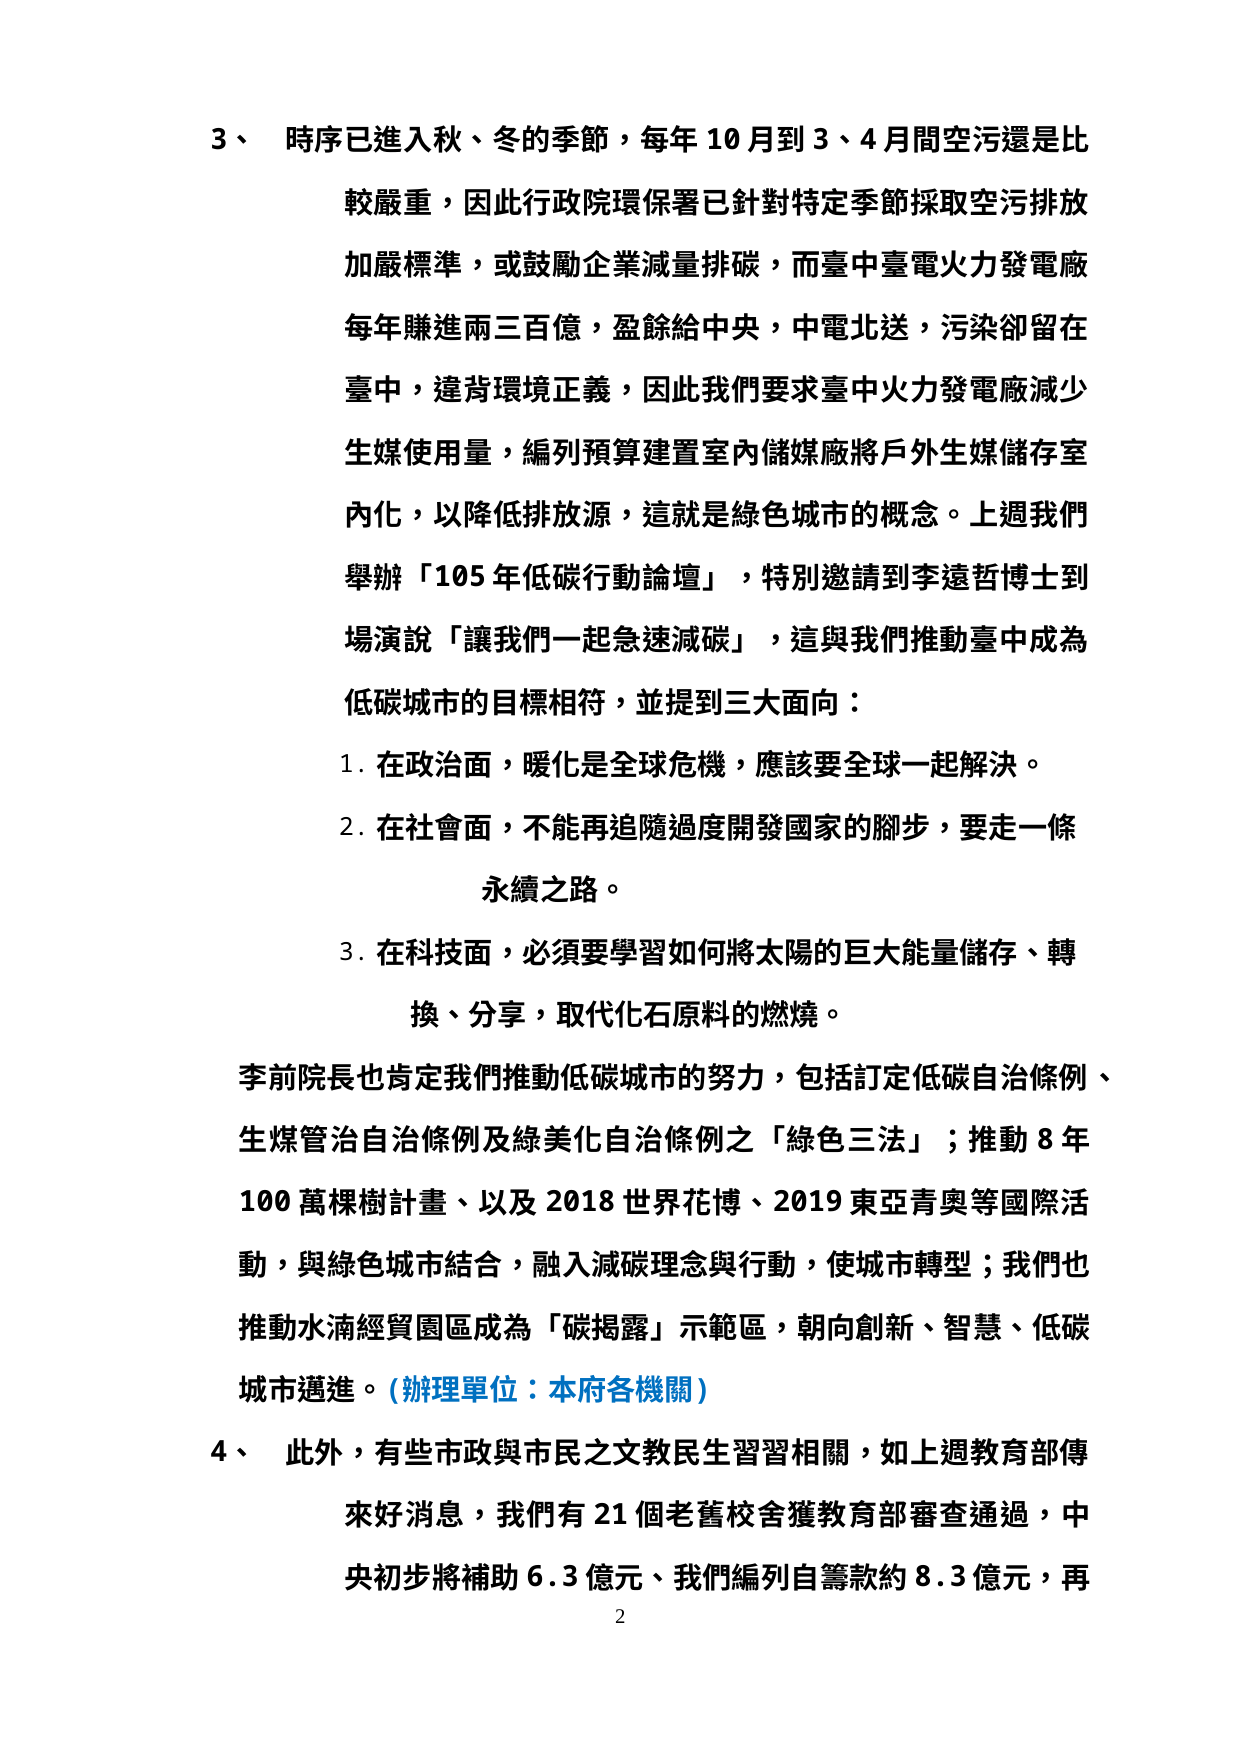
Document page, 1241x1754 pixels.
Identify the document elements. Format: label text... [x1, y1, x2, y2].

list 在政治面，暖化是全球危機，應該要全球一起解決。 [339, 721, 1090, 784]
list 在科技面，必須要學習如何將太陽的巨大能量儲存、轉換、分享，取代化石原料的燃燒。 [339, 909, 1090, 1034]
list 在社會面，不能再追隨過度開發國家的腳步，要走一條永續之路。 [339, 784, 1090, 909]
list 時序已進入秋、冬的季節，每年10月到3、4月間空污還是比較嚴重，因此行政院環保署已針對特定季節採取空污排放加嚴標準，或鼓勵企業減量排碳，而臺中臺電火力發電廠每年賺進兩三百億，盈餘給中央，中電北送，污染卻留在臺中，違背環境正義，因此我們要求臺中火力發電廠減少生媒使用量，編列預算建置室內儲媒廠將戶外生媒儲存室內化，以降低排放源，這就是綠色城市的概念。上週我們舉辦「105年低碳行動論壇」，特別邀請到李遠哲博士到場演說「讓我們一起急速減碳」，這與我們推動臺中成為低碳城市的目標相符，並提到三大面向： [210, 96, 1090, 721]
text 李前院長也肯定我們推動低碳城市的努力，包括訂定低碳自治條例、生煤管治自治條例及綠美化自治條例之「綠色三法」；推動8年100萬棵樹計畫、以及2018世界花博、2019東亞青奧等國際活動，與綠色城市結合，融入減碳理念與行動，使城市轉型；我們也推動水湳經貿園區成為「碳揭露」示範區，朝向創新、智慧、低碳城市邁進。(辦理單位：本府各機關) [239, 1034, 1090, 1409]
list 此外，有些市政與市民之文教民生習習相關，如上週教育部傳來好消息，我們有21個老舊校舍獲教育部審查通過，中央初步將補助6.3億元、我們編列自籌款約8.3億元，再 [210, 1409, 1090, 1596]
